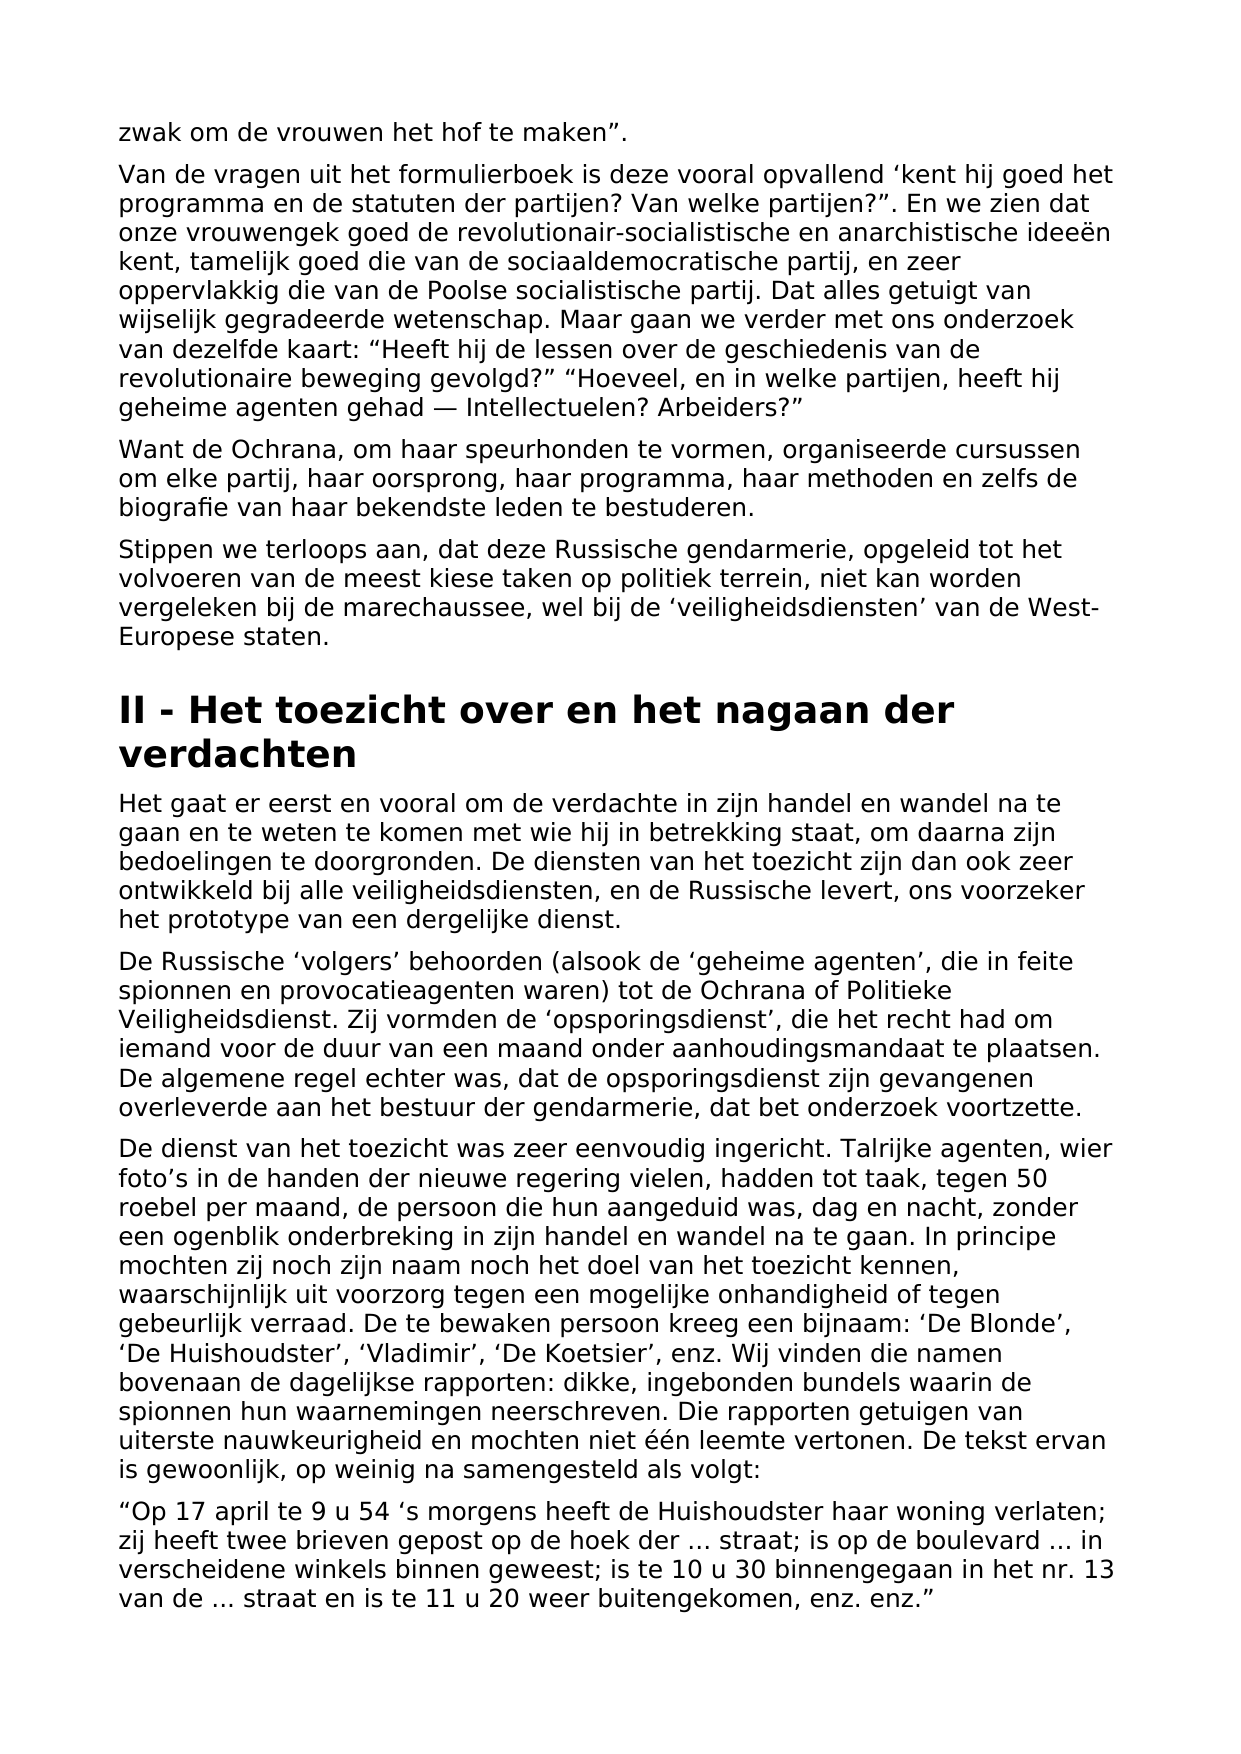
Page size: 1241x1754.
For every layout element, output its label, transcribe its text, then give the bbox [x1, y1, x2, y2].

subtitle II - Het toezicht over en het nagaan der verdachten [118, 689, 1122, 776]
text Van de vragen uit het formulierboek is deze vooral opvallend ‘kent hij goed het programma en de statuten der partijen? Van welke partijen?”. En we zien dat onze vrouwengek goed de revolutionair-socialistische en anarchistische ideeën kent, tamelijk goed die van de sociaaldemocratische partij, en zeer oppervlakkig die van de Poolse socialistische partij. Dat alles getuigt van wijselijk gegradeerde wetenschap. Maar gaan we verder met ons onderzoek van dezelfde kaart: “Heeft hij de lessen over de geschiedenis van de revolutionaire beweging gevolgd?” “Hoeveel, en in welke partijen, heeft hij geheime agenten gehad — Intellectuelen? Arbeiders?” [118, 160, 1122, 422]
text zwak om de vrouwen het hof te maken”. [118, 118, 1122, 147]
text “Op 17 april te 9 u 54 ‘s morgens heeft de Huishoudster haar woning verlaten; zij heeft twee brieven gepost op de hoek der ... straat; is op de boulevard ... in verscheidene winkels binnen geweest; is te 10 u 30 binnengegaan in het nr. 13 van de ... straat en is te 11 u 20 weer buitengekomen, enz. enz.” [118, 1497, 1122, 1614]
text De dienst van het toezicht was zeer eenvoudig ingericht. Talrijke agenten, wier foto’s in de handen der nieuwe regering vielen, hadden tot taak, tegen 50 roebel per maand, de persoon die hun aangeduid was, dag en nacht, zonder een ogenblik onderbreking in zijn handel en wandel na te gaan. In principe mochten zij noch zijn naam noch het doel van het toezicht kennen, waarschijnlijk uit voorzorg tegen een mogelijke onhandigheid of tegen gebeurlijk verraad. De te bewaken persoon kreeg een bijnaam: ‘De Blonde’, ‘De Huishoudster’, ‘Vladimir’, ‘De Koetsier’, enz. Wij vinden die namen bovenaan de dagelijkse rapporten: dikke, ingebonden bundels waarin de spionnen hun waarnemingen neerschreven. Die rapporten getuigen van uiterste nauwkeurigheid en mochten niet één leemte vertonen. De tekst ervan is gewoonlijk, op weinig na samengesteld als volgt: [118, 1134, 1122, 1484]
text Stippen we terloops aan, dat deze Russische gendarmerie, opgeleid tot het volvoeren van de meest kiese taken op politiek terrein, niet kan worden vergeleken bij de marechaussee, wel bij de ‘veiligheidsdiensten’ van de West-Europese staten. [118, 535, 1122, 651]
text Want de Ochrana, om haar speurhonden te vormen, organiseerde cursussen om elke partij, haar oorsprong, haar programma, haar methoden en zelfs de biografie van haar bekendste leden te bestuderen. [118, 435, 1122, 522]
text Het gaat er eerst en vooral om de verdachte in zijn handel en wandel na te gaan en te weten te komen met wie hij in betrekking staat, om daarna zijn bedoelingen te doorgronden. De diensten van het toezicht zijn dan ook zeer ontwikkeld bij alle veiligheidsdiensten, en de Russische levert, ons voorzeker het prototype van een dergelijke dienst. [118, 789, 1122, 934]
text De Russische ‘volgers’ behoorden (alsook de ‘geheime agenten’, die in feite spionnen en provocatieagenten waren) tot de Ochrana of Politieke Veiligheidsdienst. Zij vormden de ‘opsporingsdienst’, die het recht had om iemand voor de duur van een maand onder aanhoudingsmandaat te plaatsen. De algemene regel echter was, dat de opsporingsdienst zijn gevangenen overleverde aan het bestuur der gendarmerie, dat bet onderzoek voortzette. [118, 947, 1122, 1122]
